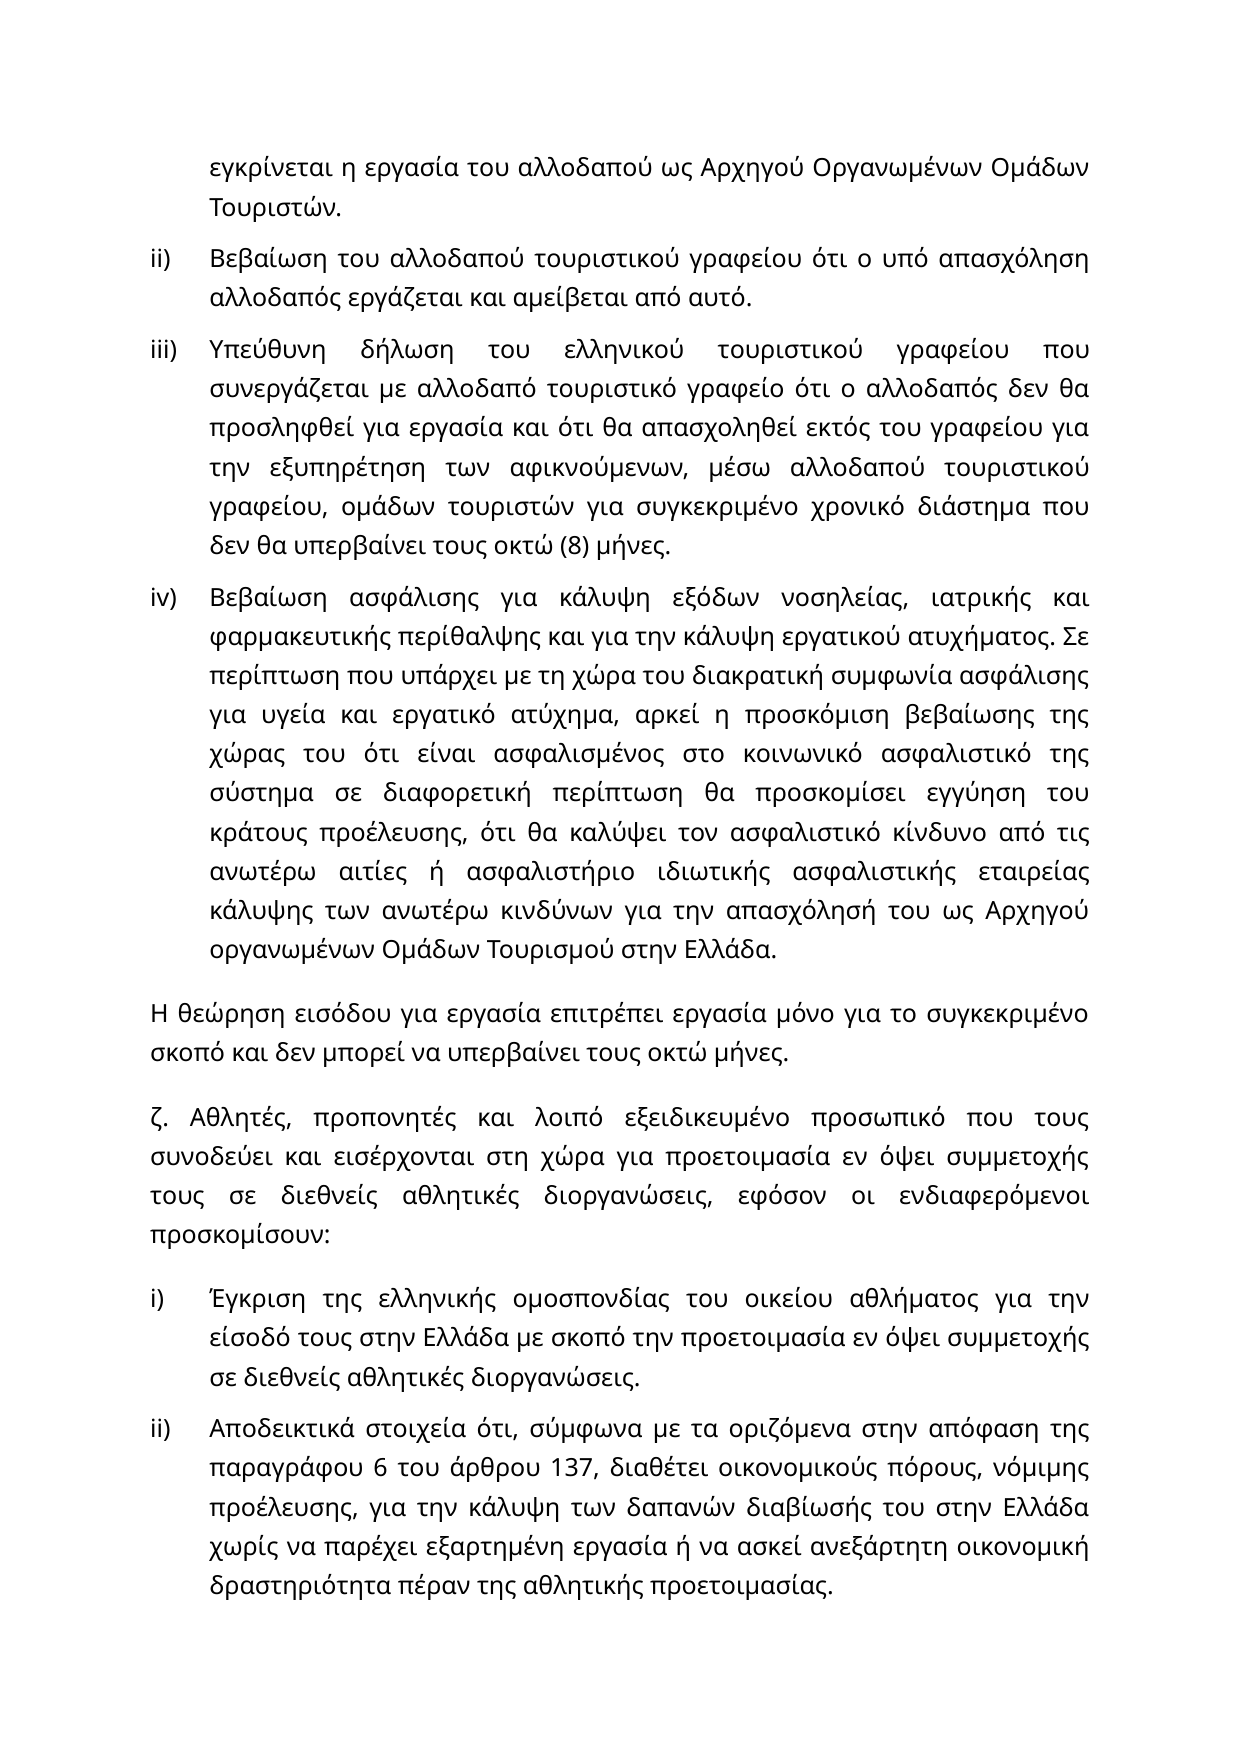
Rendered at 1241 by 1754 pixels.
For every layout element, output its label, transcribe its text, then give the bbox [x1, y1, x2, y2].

text ζ. Αθλητές, προπονητές και λοιπό εξειδικευμένο προσωπικό που τους συνοδεύει και εισέρχονται στη χώρα για προετοιμασία εν όψει συμμετοχής τους σε διεθνείς αθλητικές διοργανώσεις, εφόσον οι ενδιαφερόμενοι προσκομίσουν: [150, 1099, 1090, 1251]
list ii) Αποδεικτικά στοιχεία ότι, σύμφωνα με τα οριζόμενα στην απόφαση της παραγράφου 6 του άρθρου 137, διαθέτει οικονομικούς πόρους, νόμιμης προέλευσης, για την κάλυψη των δαπανών διαβίωσής του στην Ελλάδα χωρίς να παρέχει εξαρτημένη εργασία ή να ασκεί ανεξάρτητη οικονομική δραστηριότητα πέραν της αθλητικής προετοιμασίας. [150, 1411, 1090, 1602]
list i) Έγκριση της ελληνικής ομοσπονδίας του οικείου αθλήματος για την είσοδό τους στην Ελλάδα με σκοπό την προετοιμασία εν όψει συμμετοχής σε διεθνείς αθλητικές διοργανώσεις. [150, 1281, 1090, 1393]
list iii) Υπεύθυνη δήλωση του ελληνικού τουριστικού γραφείου που συνεργάζεται με αλλοδαπό τουριστικό γραφείο ότι ο αλλοδαπός δεν θα προσληφθεί για εργασία και ότι θα απασχοληθεί εκτός του γραφείου για την εξυπηρέτηση των αφικνούμενων, μέσω αλλοδαπού τουριστικού γραφείου, ομάδων τουριστών για συγκεκριμένο χρονικό διάστημα που δεν θα υπερβαίνει τους οκτώ (8) μήνες. [150, 332, 1090, 562]
list ii) Βεβαίωση του αλλοδαπού τουριστικού γραφείου ότι ο υπό απασχόληση αλλοδαπός εργάζεται και αμείβεται από αυτό. [150, 241, 1090, 314]
list iv) Βεβαίωση ασφάλισης για κάλυψη εξόδων νοσηλείας, ιατρικής και φαρμακευτικής περίθαλψης και για την κάλυψη εργατικού ατυχήματος. Σε περίπτωση που υπάρχει με τη χώρα του διακρατική συμφωνία ασφάλισης για υγεία και εργατικό ατύχημα, αρκεί η προσκόμιση βεβαίωσης της χώρας του ότι είναι ασφαλισμένος στο κοινωνικό ασφαλιστικό της σύστημα σε διαφορετική περίπτωση θα προσκομίσει εγγύηση του κράτους προέλευσης, ότι θα καλύψει τον ασφαλιστικό κίνδυνο από τις ανωτέρω αιτίες ή ασφαλιστήριο ιδιωτικής ασφαλιστικής εταιρείας κάλυψης των ανωτέρω κινδύνων για την απασχόλησή του ως Αρχηγού οργανωμένων Ομάδων Τουρισμού στην Ελλάδα. [150, 579, 1090, 966]
text Η θεώρηση εισόδου για εργασία επιτρέπει εργασία μόνο για το συγκεκριμένο σκοπό και δεν μπορεί να υπερβαίνει τους οκτώ μήνες. [150, 996, 1090, 1069]
list εγκρίνεται η εργασία του αλλοδαπού ως Αρχηγού Οργανωμένων Ομάδων Τουριστών. [150, 150, 1090, 223]
